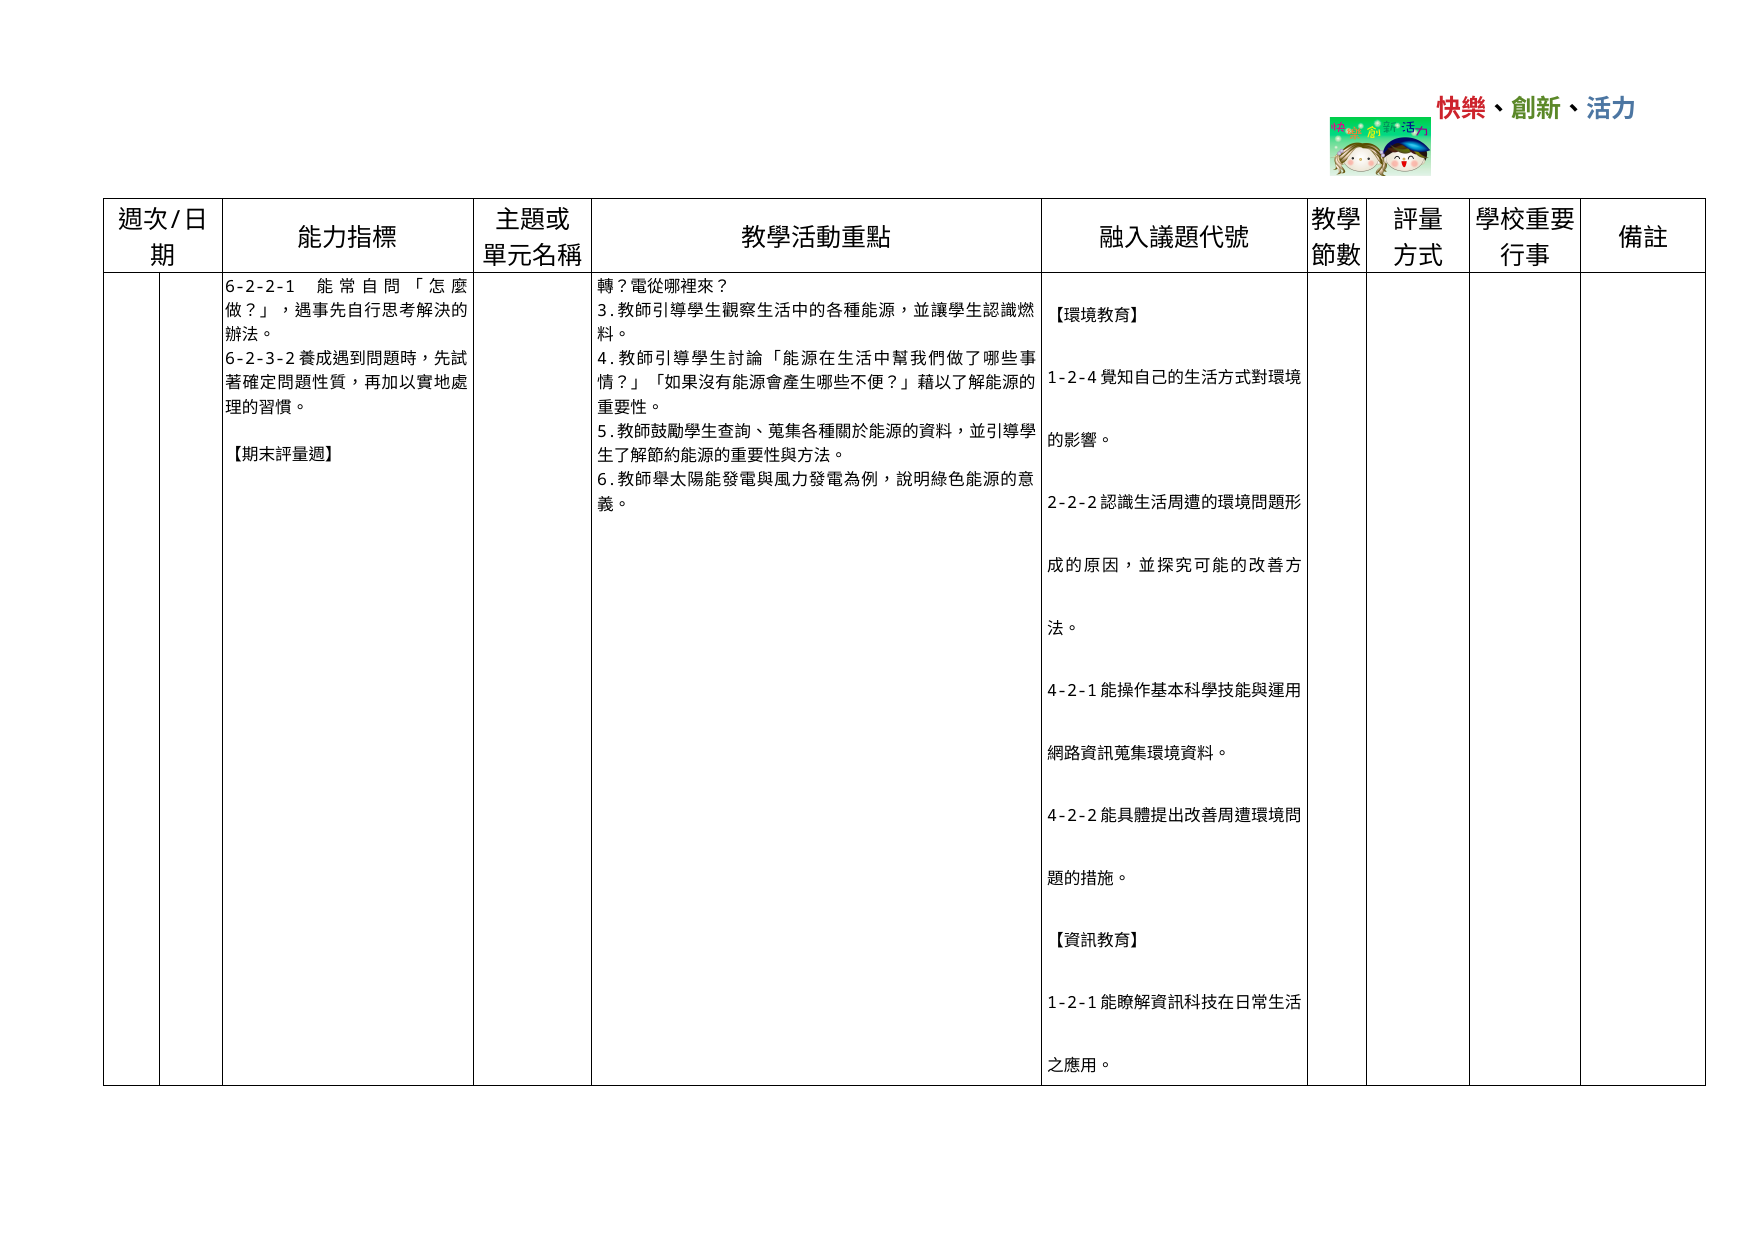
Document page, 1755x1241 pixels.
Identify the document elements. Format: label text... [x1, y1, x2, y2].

table_cell 6-2-2-1 能常自問「怎麼做？」，遇事先自行思考解決的辦法。 6-2-3-2養成遇到問題時，先試著確定問題性質，再加以實地處理的習慣。 【期末評量週】 [223, 273, 473, 1085]
table_cell [474, 273, 591, 1085]
table_header 融入議題代號 [1042, 199, 1307, 272]
table_cell 轉？電從哪裡來？ 3.教師引導學生觀察生活中的各種能源，並讓學生認識燃料。 4.教師引導學生討論「能源在生活中幫我們做了哪些事情？」「如果沒有能源會產生哪些不便？」藉以了解能源的重要性。 5.教師鼓勵學生查詢、蒐集各種關於能源的資料，並引導學生了解節約能源的重要性與方法。 6.教師舉太陽能發電與風力發電為例，說明綠色能源的意義。 [592, 273, 1041, 1085]
table_cell [160, 273, 222, 1085]
table_cell [1367, 273, 1469, 1085]
table_cell [1581, 273, 1705, 1085]
table_header 評量 方式 [1367, 199, 1469, 272]
table_header 主題或 單元名稱 [474, 199, 591, 272]
table_header 備註 [1581, 199, 1705, 272]
table_cell [104, 273, 159, 1085]
table_header 教學 節數 [1308, 199, 1366, 272]
table_cell [1308, 273, 1366, 1085]
table_header 週次/日期 [104, 199, 222, 272]
table_cell [1470, 273, 1580, 1085]
table_header 學校重要行事 [1470, 199, 1580, 272]
table_cell 【環境教育】 1-2-4覺知自己的生活方式對環境的影響。 2-2-2認識生活周遭的環境問題形成的原因，並探究可能的改善方法。 4-2-1能操作基本科學技能與運用網路資訊蒐集環境資料。 4-2-2能具體提出改善周遭環境問題的措施。 【資訊教育】 1-2-1能瞭解資訊科技在日常生活之應用。 [1042, 273, 1307, 1085]
table_header 能力指標 [223, 199, 473, 272]
table_header 教學活動重點 [592, 199, 1041, 272]
